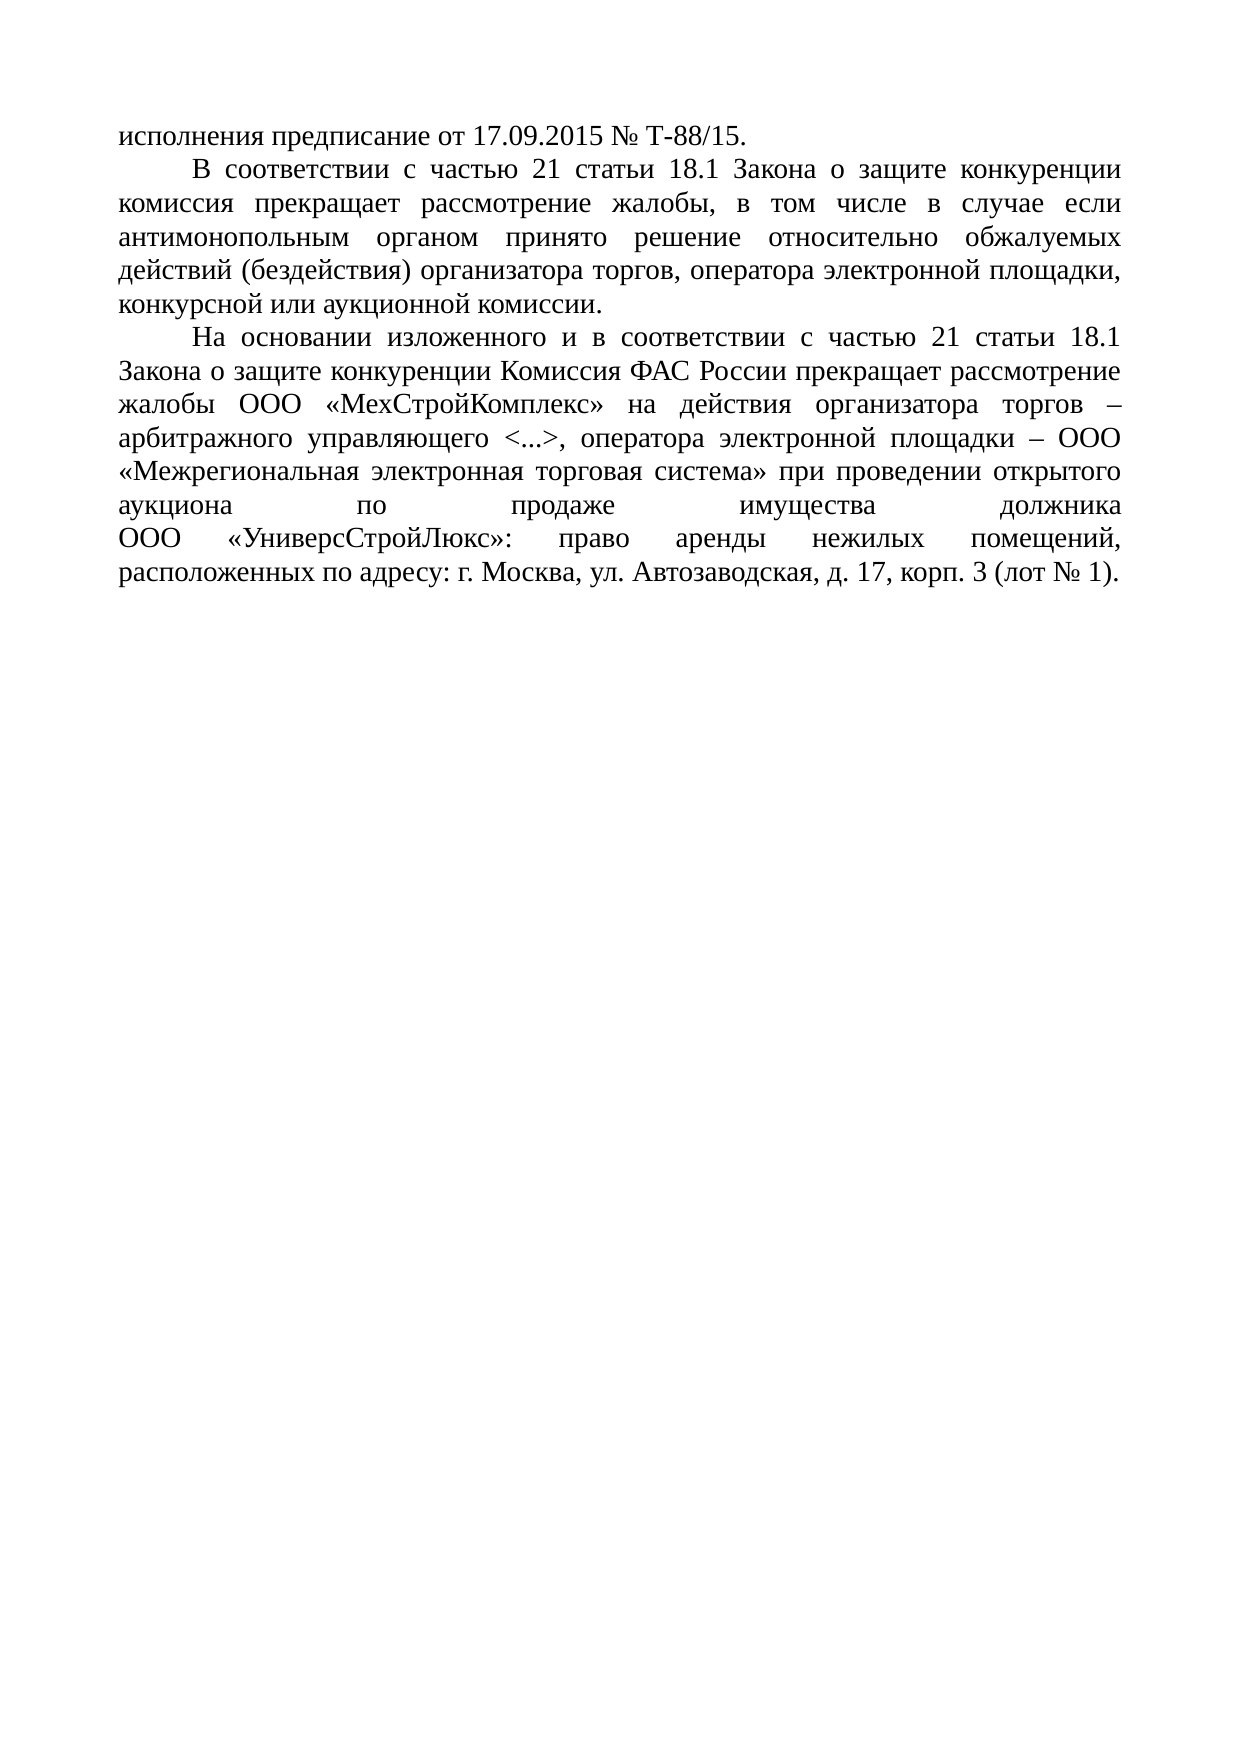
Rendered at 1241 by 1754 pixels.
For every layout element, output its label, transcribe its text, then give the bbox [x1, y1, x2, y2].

text В соответствии с частью 21 статьи 18.1 Закона о защите конкуренции комиссия прекращает рассмотрение жалобы, в том числе в случае если антимонопольным органом принято решение относительно обжалуемых действий (бездействия) организатора торгов, оператора электронной площадки, конкурсной или аукционной комиссии. [118, 152, 1122, 319]
text На основании изложенного и в соответствии с частью 21 статьи 18.1 Закона о защите конкуренции Комиссия ФАС России прекращает рассмотрение жалобы ООО «МехСтройКомплекс» на действия организатора торгов – арбитражного управляющего <...>, оператора электронной площадки – ООО «Межрегиональная электронная торговая система» при проведении открытого аукциона по продаже имущества должника ООО «УниверсСтройЛюкс»: право аренды нежилых помещений, расположенных по адресу: г. Москва, ул. Автозаводская, д. 17, корп. 3 (лот № 1). [118, 319, 1122, 588]
text исполнения предписание от 17.09.2015 № Т-88/15. [118, 118, 1122, 152]
